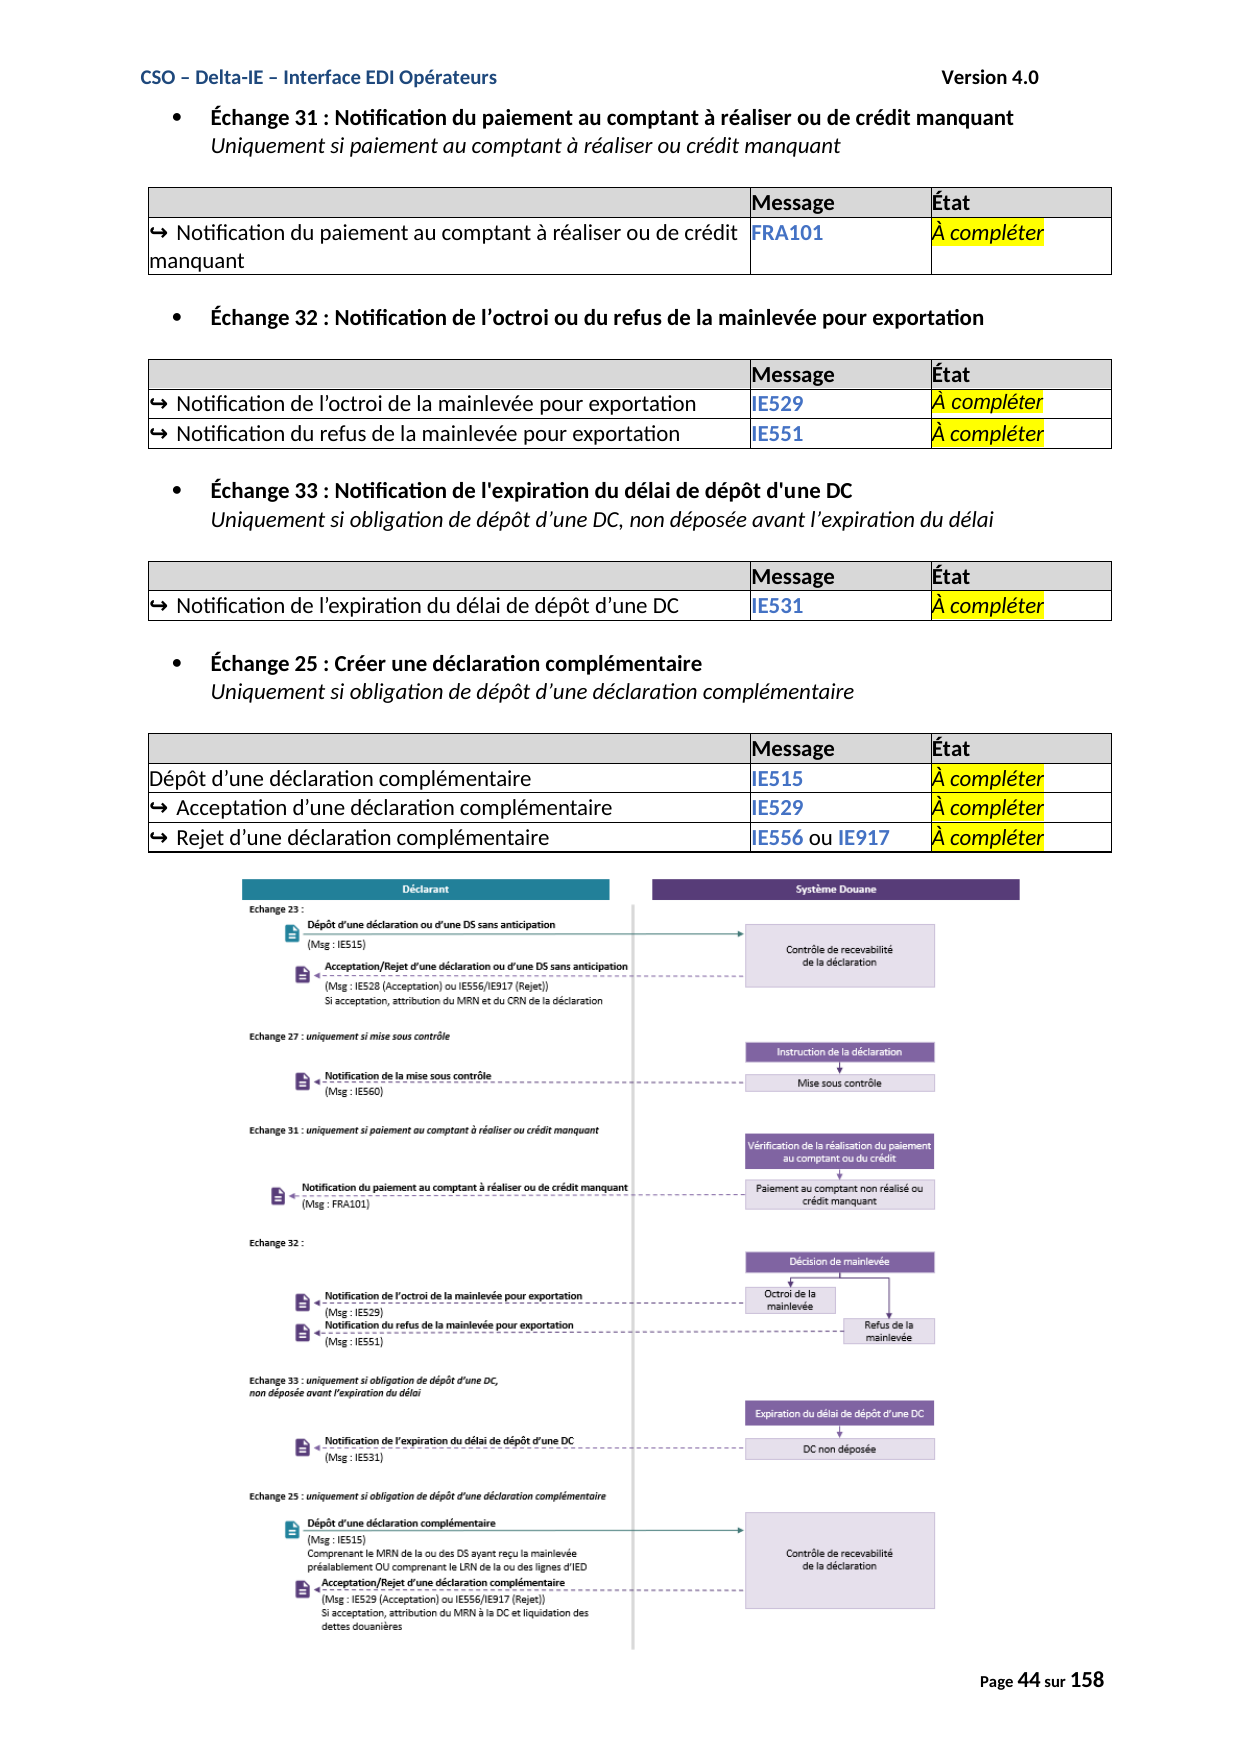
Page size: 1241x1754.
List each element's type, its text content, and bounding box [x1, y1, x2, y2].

table_cell IE529 [751, 793, 931, 822]
list Échange 25 : Créer une déclaration complémentaire Uniquement si obligation de dépôt d’une déclaration complémentaire [173, 649, 1130, 705]
table_cell À compléter [932, 793, 1111, 822]
table_cell FRA101 [751, 218, 931, 274]
table_header [149, 188, 750, 217]
table_cell ↪ Acceptation d’une déclaration complémentaire [149, 793, 750, 822]
table_cell IE556 ou IE917 [751, 823, 931, 851]
table_header État [932, 562, 1111, 590]
table_cell IE551 [751, 419, 931, 448]
table_header État [932, 360, 1111, 388]
table_header État [932, 188, 1111, 217]
table_cell À compléter [932, 419, 1111, 448]
table_cell À compléter [932, 390, 1111, 418]
table_header [149, 562, 750, 590]
list Échange 31 : Notification du paiement au comptant à réaliser ou de crédit manquant Uniquement si paiement au comptant à réaliser ou crédit manquant [173, 103, 1130, 159]
list Échange 33 : Notification de l'expiration du délai de dépôt d'une DC Uniquement si obligation de dépôt d’une DC, non déposée avant l’expiration du délai [173, 477, 1130, 533]
table_cell À compléter [932, 764, 1111, 792]
table_cell ↪ Notification de l’expiration du délai de dépôt d’une DC [149, 591, 750, 620]
table_cell Dépôt d’une déclaration complémentaire [149, 764, 750, 792]
table_cell ↪ Notification de l’octroi de la mainlevée pour exportation [149, 390, 750, 418]
table_header Message [751, 188, 931, 217]
table_cell À compléter [932, 823, 1111, 851]
table_cell À compléter [932, 218, 1111, 274]
table_cell ↪ Rejet d’une déclaration complémentaire [149, 823, 750, 851]
table_header Message [751, 562, 931, 590]
picture [238, 875, 1027, 1656]
table_cell ↪ Notification du refus de la mainlevée pour exportation [149, 419, 750, 448]
table_cell IE531 [751, 591, 931, 620]
table_cell IE515 [751, 764, 931, 792]
table_header Message [751, 734, 931, 763]
table_header [149, 360, 750, 388]
table_header État [932, 734, 1111, 763]
table_cell ↪ Notification du paiement au comptant à réaliser ou de crédit manquant [149, 218, 750, 274]
table_cell À compléter [932, 591, 1111, 620]
table_header [149, 734, 750, 763]
table_cell IE529 [751, 390, 931, 418]
table_header Message [751, 360, 931, 388]
list Échange 32 : Notification de l’octroi ou du refus de la mainlevée pour exportation [173, 303, 1130, 331]
